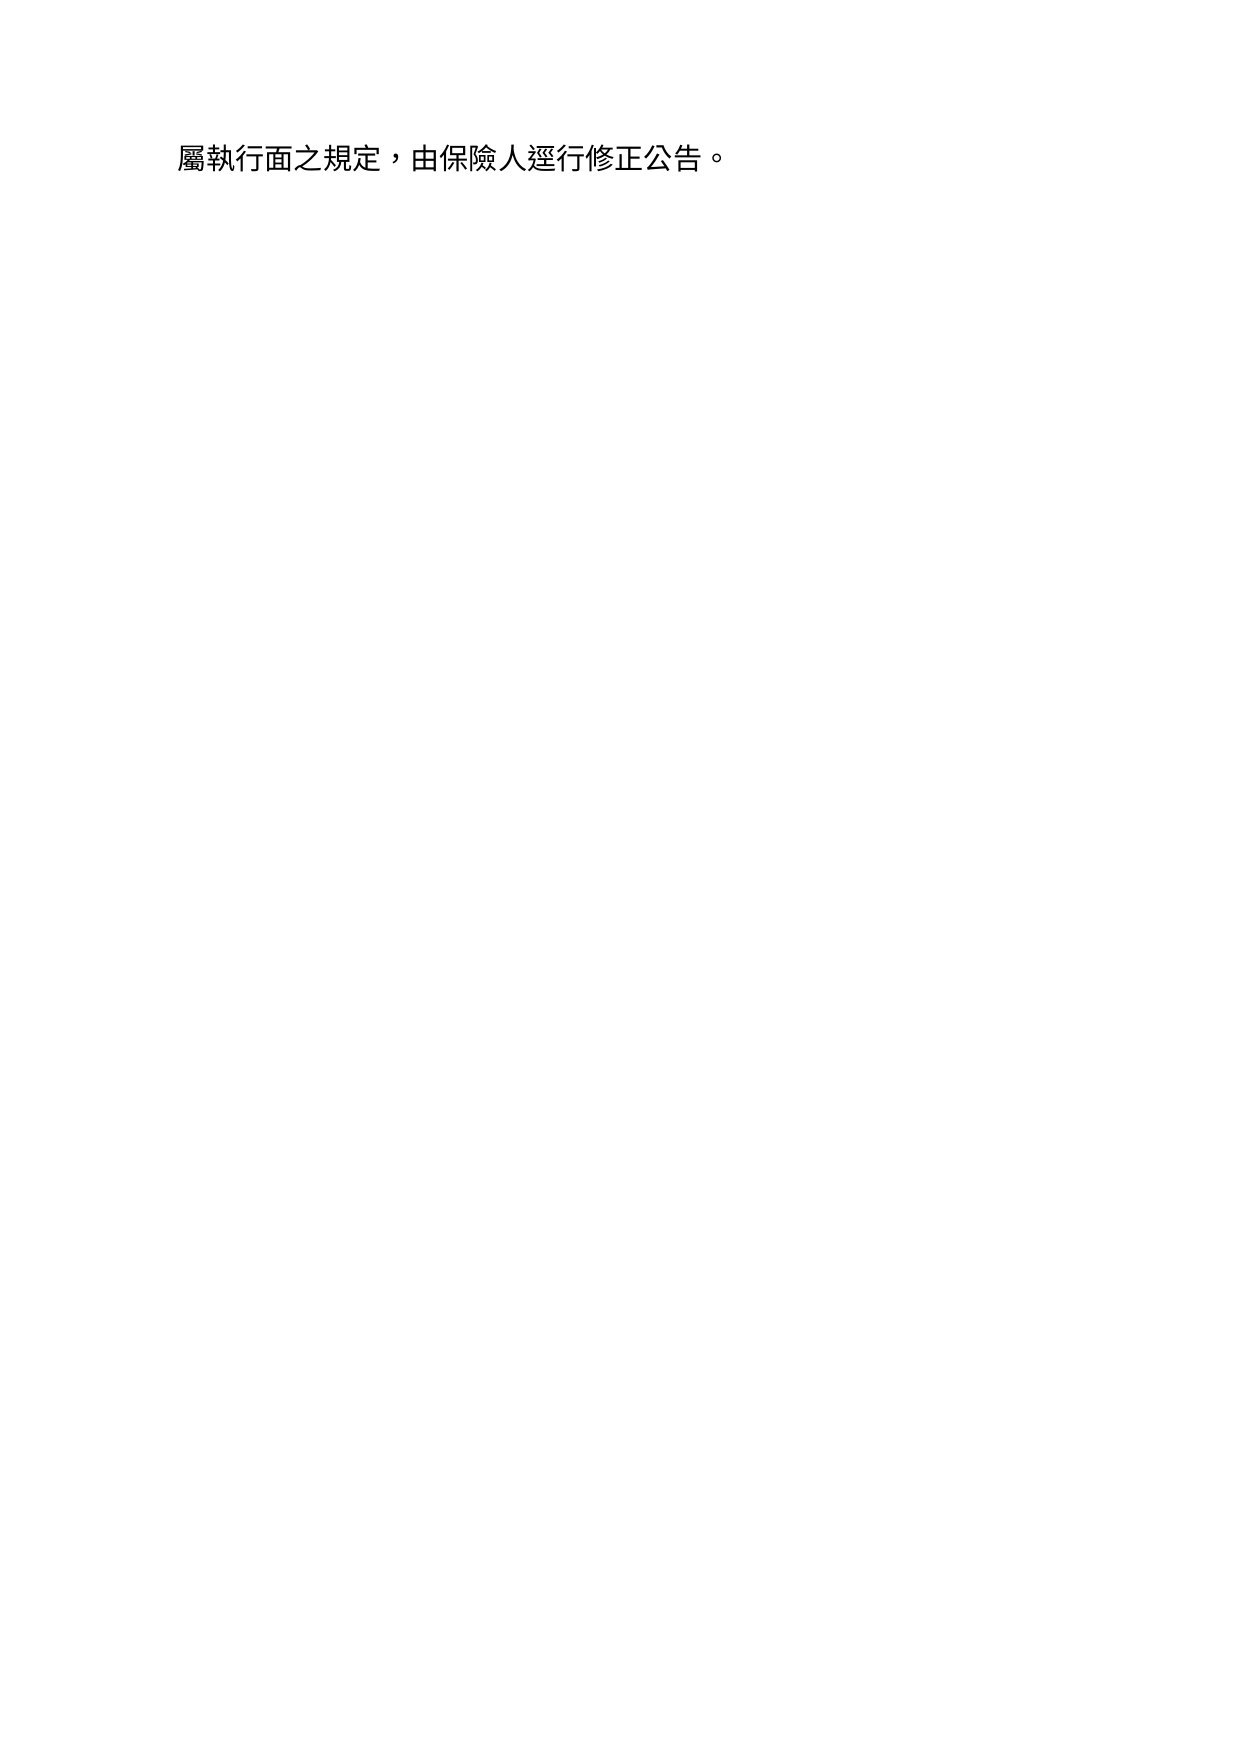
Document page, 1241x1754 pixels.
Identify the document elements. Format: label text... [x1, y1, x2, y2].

text 屬執行面之規定，由保險人逕行修正公告。 [118, 119, 1107, 194]
